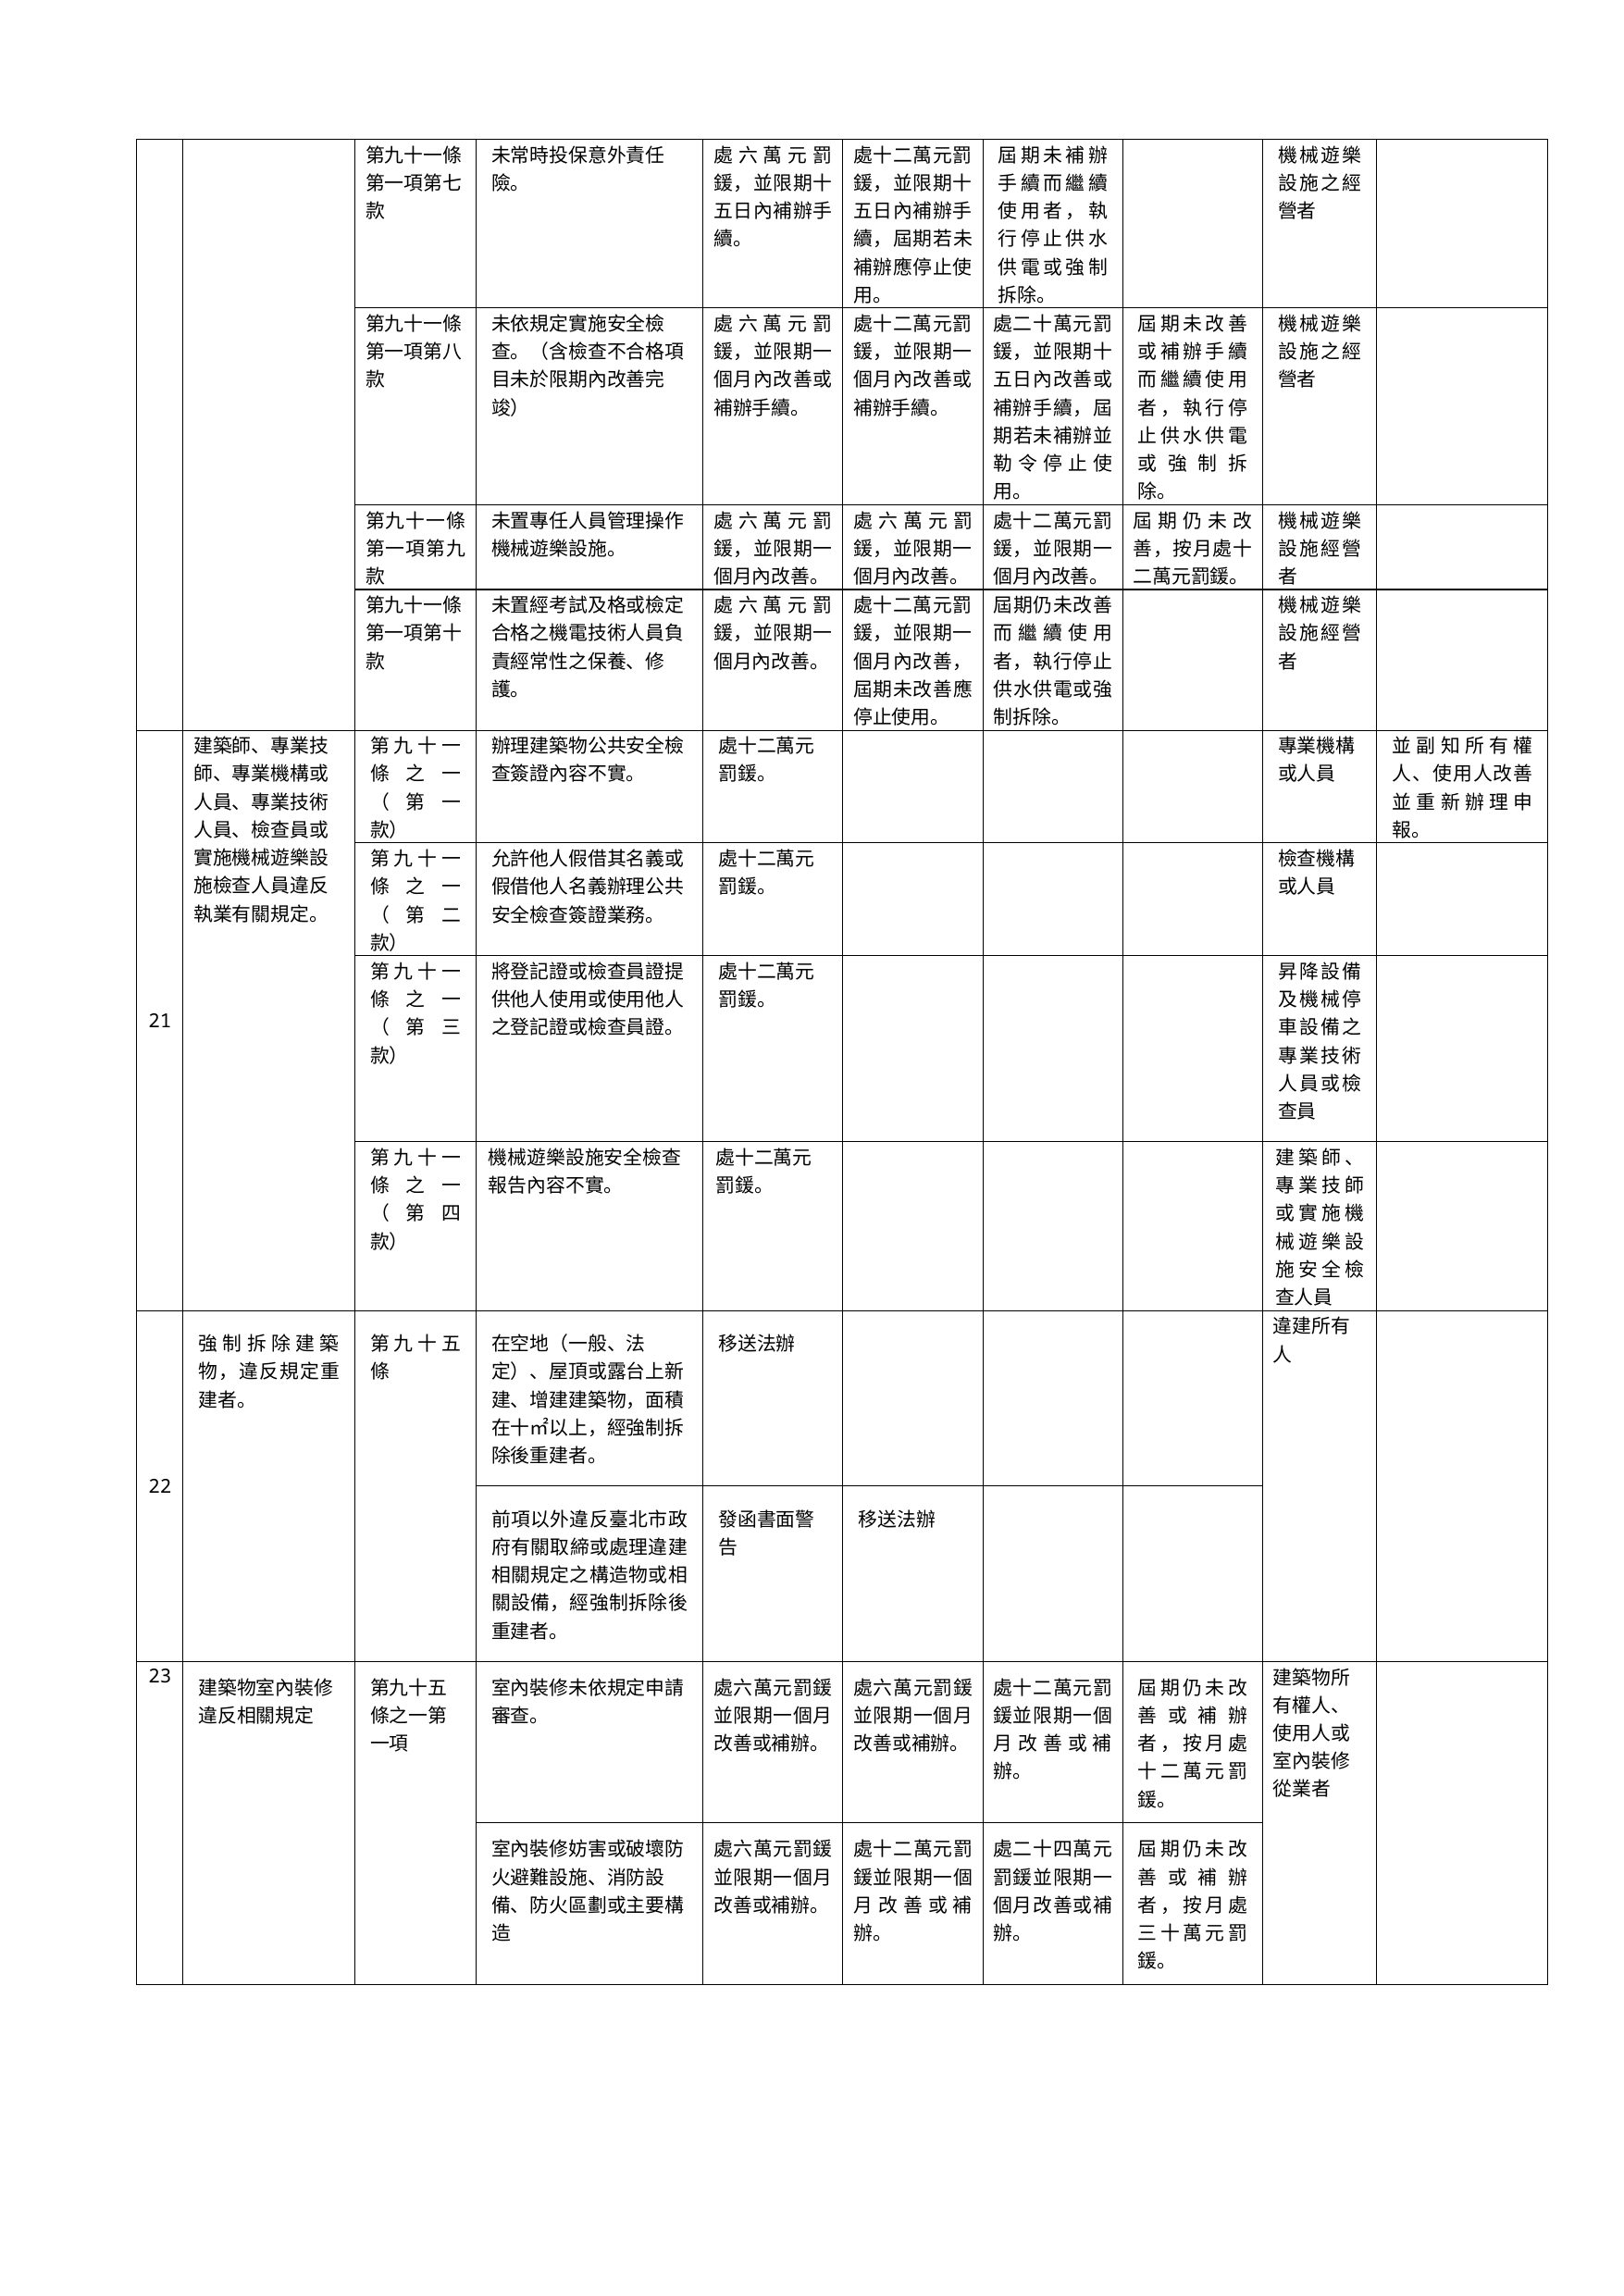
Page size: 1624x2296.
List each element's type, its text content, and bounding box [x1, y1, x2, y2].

table_cell 違建所有人 [1263, 1311, 1376, 1661]
table_cell 處十二萬元罰鍰。 [703, 843, 842, 955]
table_cell [1123, 590, 1262, 729]
table_cell 並副知所有權人、使用人改善並重新辦理申報。 [1377, 731, 1547, 842]
table_cell [984, 731, 1122, 842]
table_cell 未常時投保意外責任險。 [477, 140, 702, 307]
table_cell [1377, 956, 1547, 1141]
table_cell 處二十萬元罰鍰，並限期十五日內改善或補辦手續，屆期若未補辦並勒令停止使用。 [984, 308, 1122, 504]
table_cell 屆期仍未改善，按月處十二萬元罰鍰。 [1123, 505, 1262, 589]
table_cell [1123, 956, 1262, 1141]
table_cell 移送法辦 [843, 1486, 983, 1661]
table_cell 第九十一條第一項第八款 [355, 308, 476, 504]
table_cell 處十二萬元罰鍰並限期一個月改善或補辦。 [984, 1662, 1122, 1822]
table_cell 處十二萬元罰鍰，並限期一個月內改善或補辦手續。 [843, 308, 983, 504]
table_cell 第九十一條第一項第九款 [355, 505, 476, 589]
table_cell 處六萬元罰鍰並限期一個月改善或補辦。 [843, 1662, 983, 1822]
table_cell 處六萬元罰鍰，並限期一個月內改善。 [843, 505, 983, 589]
table_cell 屆期仍未改善或補辦者，按月處十二萬元罰鍰。 [1123, 1662, 1262, 1822]
table_cell 室內裝修未依規定申請審查。 [477, 1662, 702, 1822]
table_cell 處六萬元罰鍰，並限期一個月內改善。 [703, 590, 842, 729]
table_cell [1377, 1142, 1547, 1310]
table_cell [1123, 731, 1262, 842]
table_cell 建築師、專業技師、專業機構或人員、專業技術人員、檢查員或實施機械遊樂設施檢查人員違反執業有關規定。 [183, 731, 354, 1310]
table_cell [843, 1142, 983, 1310]
table_cell 處六萬元罰鍰並限期一個月改善或補辦。 [703, 1662, 842, 1822]
table_cell 23 [137, 1662, 182, 1984]
table_cell 處六萬元罰鍰，並限期一個月內改善或補辦手續。 [703, 308, 842, 504]
table_cell 22 [137, 1311, 182, 1661]
table_cell 處六萬元罰鍰，並限期十五日內補辦手續。 [703, 140, 842, 307]
table_cell 檢查機構或人員 [1263, 843, 1376, 955]
table_cell [1377, 140, 1547, 307]
table_cell [984, 956, 1122, 1141]
table_cell 未依規定實施安全檢查。（含檢查不合格項目未於限期內改善完竣） [477, 308, 702, 504]
table_cell 處十二萬元罰鍰。 [703, 731, 842, 842]
table_cell 屆期未改善或補辦手續而繼續使用者，執行停止供水供電或強制拆除。 [1123, 308, 1262, 504]
table_cell [1123, 1311, 1262, 1485]
table_cell 前項以外違反臺北市政府有關取締或處理違建相關規定之構造物或相關設備，經強制拆除後重建者。 [477, 1486, 702, 1661]
table_cell 建築物室內裝修違反相關規定 [183, 1662, 354, 1984]
table_cell 處十二萬元罰鍰，並限期一個月內改善。 [984, 505, 1122, 589]
table_cell [1123, 1486, 1262, 1661]
table_cell 未置經考試及格或檢定合格之機電技術人員負責經常性之保養、修護。 [477, 590, 702, 729]
table_cell [843, 1311, 983, 1485]
table_cell 處六萬元罰鍰，並限期一個月內改善。 [703, 505, 842, 589]
table_cell 第九十一條之一（第四款） [355, 1142, 476, 1310]
table_cell 未置專任人員管理操作機械遊樂設施。 [477, 505, 702, 589]
table_cell 處二十四萬元罰鍰並限期一個月改善或補辦。 [984, 1823, 1122, 1984]
table_cell [843, 956, 983, 1141]
table_cell 處十二萬元罰鍰。 [703, 1142, 842, 1310]
table_cell 發函書面警告 [703, 1486, 842, 1661]
table_cell 昇降設備及機械停車設備之專業技術人員或檢查員 [1263, 956, 1376, 1141]
table_cell 將登記證或檢查員證提供他人使用或使用他人之登記證或檢查員證。 [477, 956, 702, 1141]
table_cell 處十二萬元罰鍰並限期一個月改善或補辦。 [843, 1823, 983, 1984]
table_cell 第九十五條 [355, 1311, 476, 1661]
table_cell [843, 731, 983, 842]
table_cell [984, 1311, 1122, 1485]
table_cell 辦理建築物公共安全檢查簽證內容不實。 [477, 731, 702, 842]
table_cell 室內裝修妨害或破壞防火避難設施、消防設備、防火區劃或主要構造 [477, 1823, 702, 1984]
table_cell 在空地（一般、法定）、屋頂或露台上新建、增建建築物，面積在十㎡以上，經強制拆除後重建者。 [477, 1311, 702, 1485]
table_cell [984, 843, 1122, 955]
table_cell 機械遊樂設施之經營者 [1263, 140, 1376, 307]
table_cell [1377, 505, 1547, 589]
table_cell [1377, 590, 1547, 729]
table_cell [1123, 140, 1262, 307]
table_cell 移送法辦 [703, 1311, 842, 1485]
table_cell [1377, 843, 1547, 955]
table_cell 處十二萬元罰鍰，並限期十五日內補辦手續，屆期若未補辦應停止使用。 [843, 140, 983, 307]
table_cell [1377, 308, 1547, 504]
table_cell 專業機構或人員 [1263, 731, 1376, 842]
table_cell 屆期仍未改善或補辦者，按月處三十萬元罰鍰。 [1123, 1823, 1262, 1984]
table_cell 第九十一條之一（第三款） [355, 956, 476, 1141]
table_cell 機械遊樂設施經營者 [1263, 590, 1376, 729]
table_cell [1377, 1311, 1547, 1661]
table_cell [1377, 1662, 1547, 1984]
table_cell 建築師、專業技師或實施機械遊樂設施安全檢查人員 [1263, 1142, 1376, 1310]
table_cell 屆期未補辦手續而繼續使用者，執行停止供水供電或強制拆除。 [984, 140, 1122, 307]
table_cell 允許他人假借其名義或假借他人名義辦理公共安全檢查簽證業務。 [477, 843, 702, 955]
table_cell 屆期仍未改善而繼續使用者，執行停止供水供電或強制拆除。 [984, 590, 1122, 729]
table_cell [1123, 1142, 1262, 1310]
table_cell 機械遊樂設施經營者 [1263, 505, 1376, 589]
table_cell 強制拆除建築物，違反規定重建者。 [183, 1311, 354, 1661]
table_cell [1123, 843, 1262, 955]
table_cell 21 [137, 731, 182, 1310]
table_cell 處十二萬元罰鍰。 [703, 956, 842, 1141]
table_cell [843, 843, 983, 955]
table_cell 第九十一條之一（第一款） [355, 731, 476, 842]
table_cell 處十二萬元罰鍰，並限期一個月內改善，屆期未改善應停止使用。 [843, 590, 983, 729]
table_cell 處六萬元罰鍰並限期一個月改善或補辦。 [703, 1823, 842, 1984]
table_cell 機械遊樂設施安全檢查報告內容不實。 [477, 1142, 702, 1310]
table_cell 機械遊樂設施之經營者 [1263, 308, 1376, 504]
table_cell 第九十五條之一第一項 [355, 1662, 476, 1984]
table_cell [984, 1142, 1122, 1310]
table_cell 第九十一條第一項第十款 [355, 590, 476, 729]
table_cell 建築物所有權人、使用人或室內裝修從業者 [1263, 1662, 1376, 1984]
table_cell [984, 1486, 1122, 1661]
table_cell 第九十一條第一項第七款 [355, 140, 476, 307]
table_cell 第九十一條之一（第二款） [355, 843, 476, 955]
